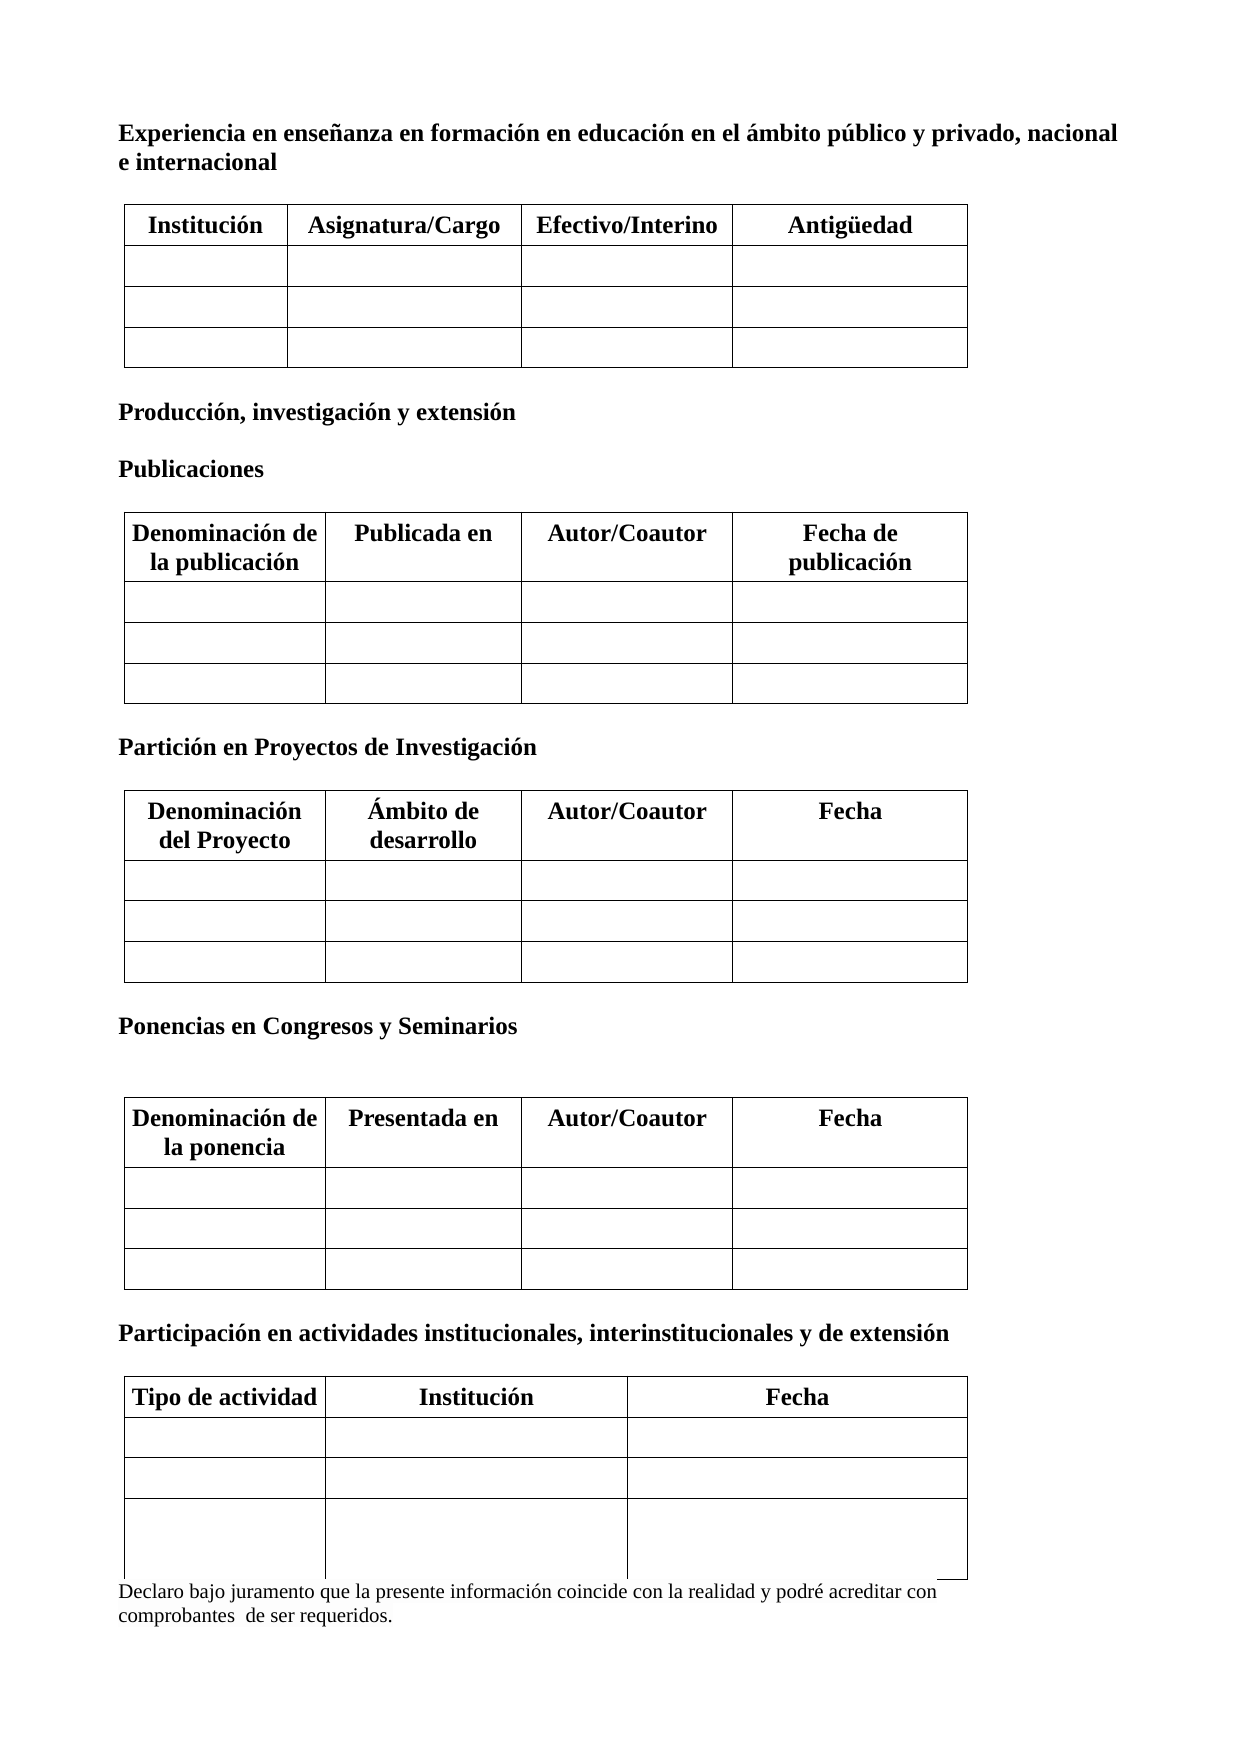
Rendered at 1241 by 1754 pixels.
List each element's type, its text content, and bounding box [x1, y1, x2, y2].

table_cell [733, 901, 967, 941]
table_cell [522, 623, 732, 662]
table_cell [522, 861, 732, 900]
table_cell [733, 582, 967, 622]
table_cell [125, 942, 325, 982]
table_cell [522, 328, 732, 367]
table_cell [288, 287, 521, 327]
table_cell [326, 1458, 627, 1498]
table_cell [326, 942, 521, 982]
table_cell [326, 1418, 627, 1457]
table_cell [326, 623, 521, 662]
table_header Fecha [733, 791, 967, 859]
table_cell [125, 1418, 325, 1457]
table_cell [125, 901, 325, 941]
table_header Institución [326, 1377, 627, 1416]
table_cell [326, 901, 521, 941]
table_cell [125, 582, 325, 622]
table_cell [326, 1499, 627, 1538]
table_header Presentada en [326, 1098, 521, 1167]
text Participación en actividades institucionales, interinstitucionales y de extensión [118, 1318, 1122, 1347]
table_cell [733, 942, 967, 982]
table_cell [125, 1168, 325, 1207]
table_cell [326, 861, 521, 900]
table_cell [628, 1499, 967, 1538]
table_cell [522, 664, 732, 703]
text Partición en Proyectos de Investigación [118, 732, 1122, 761]
table_cell [522, 582, 732, 622]
table_cell [733, 1168, 967, 1207]
table_cell [522, 1168, 732, 1207]
table_cell [125, 328, 287, 367]
table_cell [628, 1418, 967, 1457]
table_cell [125, 623, 325, 662]
table_cell [125, 664, 325, 703]
table_header Autor/Coautor [522, 513, 732, 581]
table_cell [733, 1249, 967, 1289]
table_header Autor/Coautor [522, 1098, 732, 1167]
table_header Fecha [733, 1098, 967, 1167]
table_cell [326, 664, 521, 703]
table_cell [522, 246, 732, 286]
text Declaro bajo juramento que la presente información coincide con la realidad y podré acreditar con [118, 1579, 1122, 1603]
text Ponencias en Congresos y Seminarios [118, 1011, 1122, 1040]
table_cell [733, 328, 967, 367]
table_header Fecha [628, 1377, 967, 1416]
table_cell [522, 1249, 732, 1289]
table_cell [733, 246, 967, 286]
table_cell [125, 246, 287, 286]
table_cell [326, 1539, 627, 1579]
table_header Fecha de publicación [733, 513, 967, 581]
table_header Antigüedad [733, 205, 967, 245]
table_cell [125, 1249, 325, 1289]
table_header Asignatura/Cargo [288, 205, 521, 245]
table_cell [522, 901, 732, 941]
table_cell [125, 1499, 325, 1538]
table_cell [733, 623, 967, 662]
table_cell [326, 582, 521, 622]
table_header Denominación de la publicación [125, 513, 325, 581]
table_cell [522, 287, 732, 327]
table_header Institución [125, 205, 287, 245]
table_cell [288, 246, 521, 286]
table_header Denominación de la ponencia [125, 1098, 325, 1167]
table_cell [288, 328, 521, 367]
text Experiencia en enseñanza en formación en educación en el ámbito público y privado, nacional e internacional [118, 118, 1122, 176]
table_header Publicada en [326, 513, 521, 581]
table_cell [125, 1539, 325, 1579]
table_header Denominación del Proyecto [125, 791, 325, 859]
table_cell [733, 664, 967, 703]
text comprobantes de ser requeridos. [118, 1603, 1122, 1627]
table_cell [326, 1168, 521, 1207]
table_cell [125, 1209, 325, 1248]
table_cell [733, 287, 967, 327]
table_cell [125, 287, 287, 327]
text Producción, investigación y extensión [118, 397, 1122, 425]
table_header Autor/Coautor [522, 791, 732, 859]
table_cell [125, 861, 325, 900]
table_cell [628, 1539, 967, 1579]
table_cell [628, 1458, 967, 1498]
table_header Tipo de actividad [125, 1377, 325, 1416]
table_cell [522, 942, 732, 982]
table_cell [522, 1209, 732, 1248]
table_cell [733, 861, 967, 900]
table_cell [326, 1209, 521, 1248]
table_header Efectivo/Interino [522, 205, 732, 245]
table_cell [125, 1458, 325, 1498]
table_header Ámbito de desarrollo [326, 791, 521, 859]
table_cell [326, 1249, 521, 1289]
table_cell [733, 1209, 967, 1248]
text Publicaciones [118, 454, 1122, 483]
